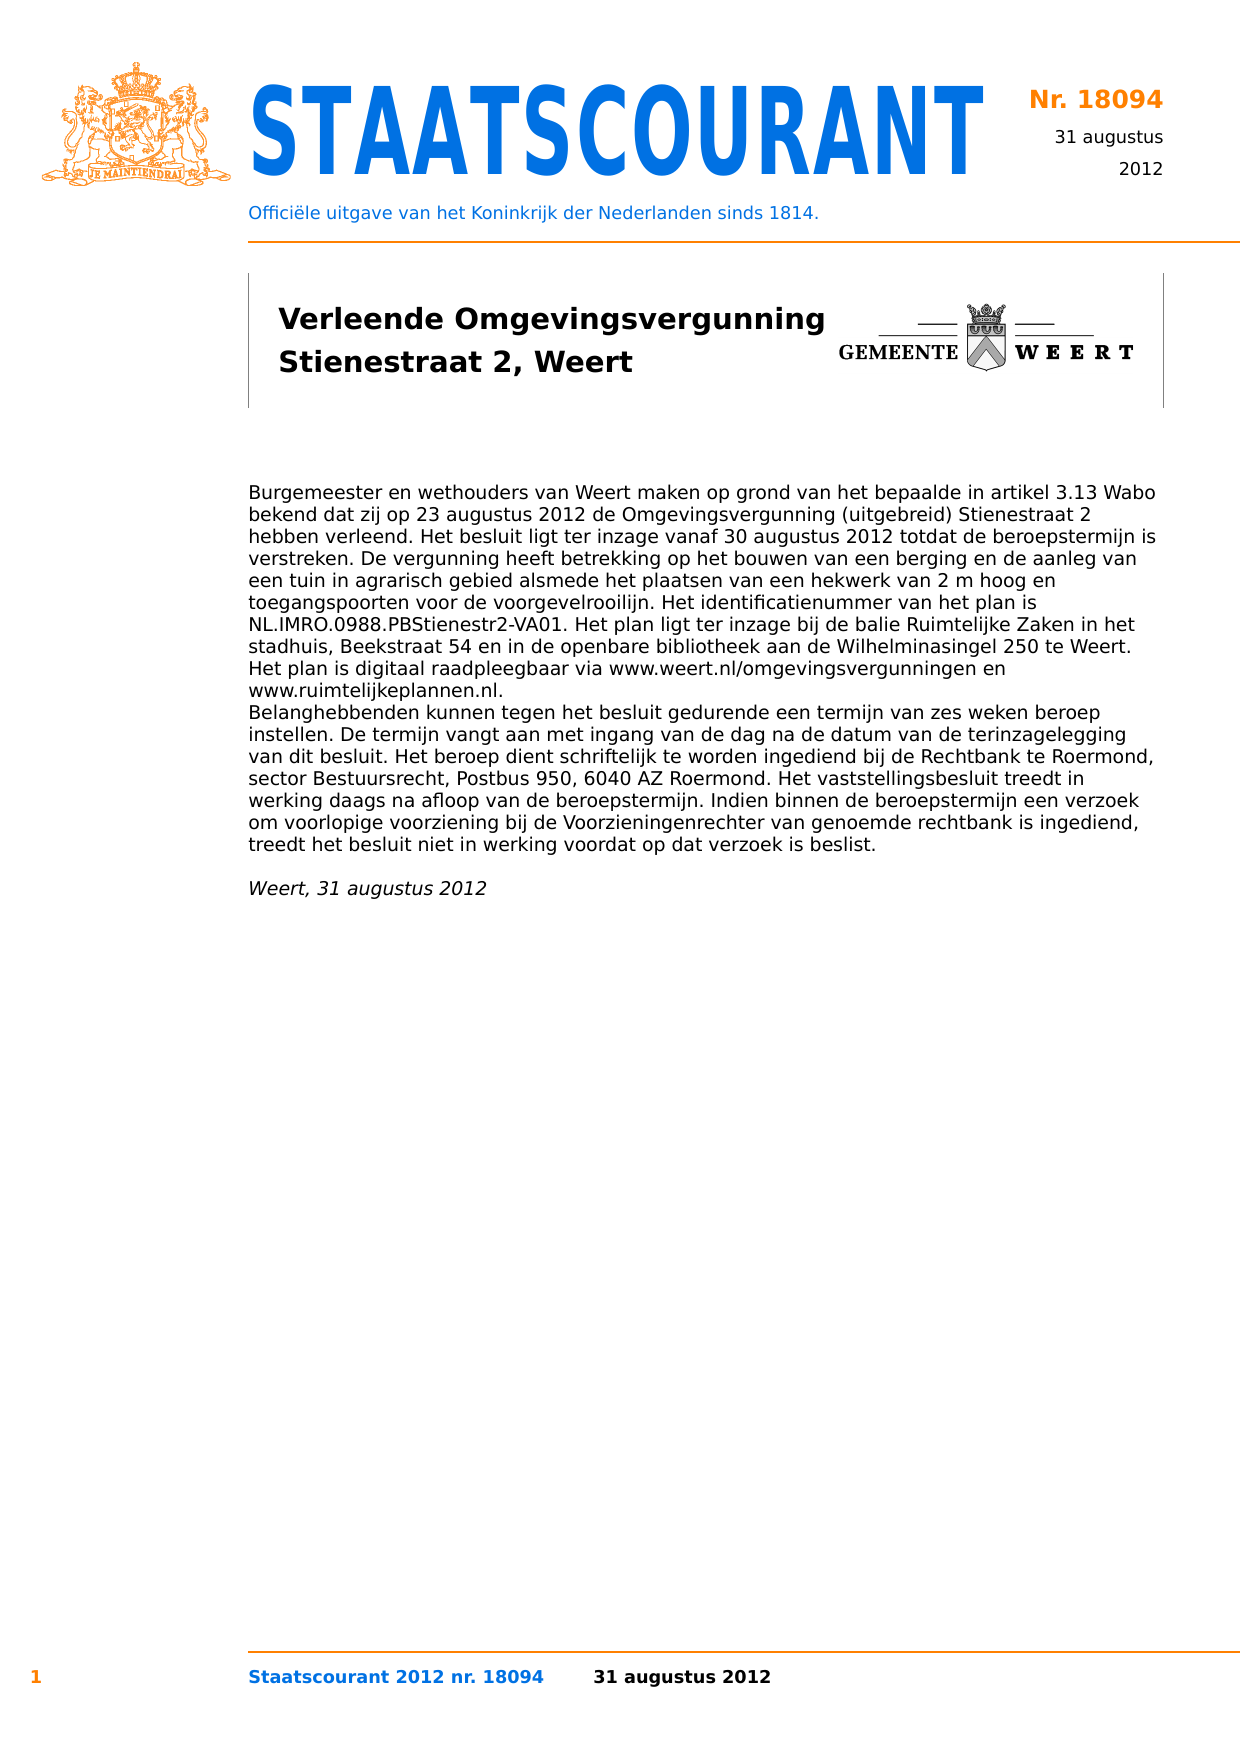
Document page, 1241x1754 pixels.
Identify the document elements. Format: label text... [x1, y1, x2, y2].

table_header STAATSCOURANT [248, 62, 998, 203]
picture [838, 302, 1134, 374]
picture [41, 62, 231, 186]
table_cell 2012 [998, 153, 1240, 203]
text Weert, 31 augustus 2012 [248, 878, 1163, 900]
table_cell 31 augustus [998, 121, 1240, 153]
table_cell Officiële uitgave van het Koninkrijk der Nederlanden sinds 1814. [248, 203, 1240, 241]
table_header [25, 62, 248, 241]
text Belanghebbenden kunnen tegen het besluit gedurende een termijn van zes weken beroep instellen. De termijn vangt aan met ingang van de dag na de datum van de terinzagelegging van dit besluit. Het beroep dient schriftelijk te worden ingediend bij de Rechtbank te Roermond, sector Bestuursrecht, Postbus 950, 6040 AZ Roermond. Het vaststellingsbesluit treedt in werking daags na afloop van de beroepstermijn. Indien binnen de beroepstermijn een verzoek om voorlopige voorziening bij de Voorzieningenrechter van genoemde rechtbank is ingediend, treedt het besluit niet in werking voordat op dat verzoek is beslist. [248, 702, 1163, 856]
subtitle Verleende Omgevingsvergunning Stienestraat 2, Weert [249, 273, 1163, 408]
table_header Nr. 18094 [998, 62, 1240, 121]
text Burgemeester en wethouders van Weert maken op grond van het bepaalde in artikel 3.13 Wabo bekend dat zij op 23 augustus 2012 de Omgevingsvergunning (uitgebreid) Stienestraat 2 hebben verleend. Het besluit ligt ter inzage vanaf 30 augustus 2012 totdat de beroepstermijn is verstreken. De vergunning heeft betrekking op het bouwen van een berging en de aanleg van een tuin in agrarisch gebied alsmede het plaatsen van een hekwerk van 2 m hoog en toegangspoorten voor de voorgevelrooilijn. Het identificatienummer van het plan is NL.IMRO.0988.PBStienestr2-VA01. Het plan ligt ter inzage bij de balie Ruimtelijke Zaken in het stadhuis, Beekstraat 54 en in de openbare bibliotheek aan de Wilhelminasingel 250 te Weert. Het plan is digitaal raadpleegbaar via www.weert.nl/omgevingsvergunningen en www.ruimtelijkeplannen.nl. [248, 482, 1163, 702]
